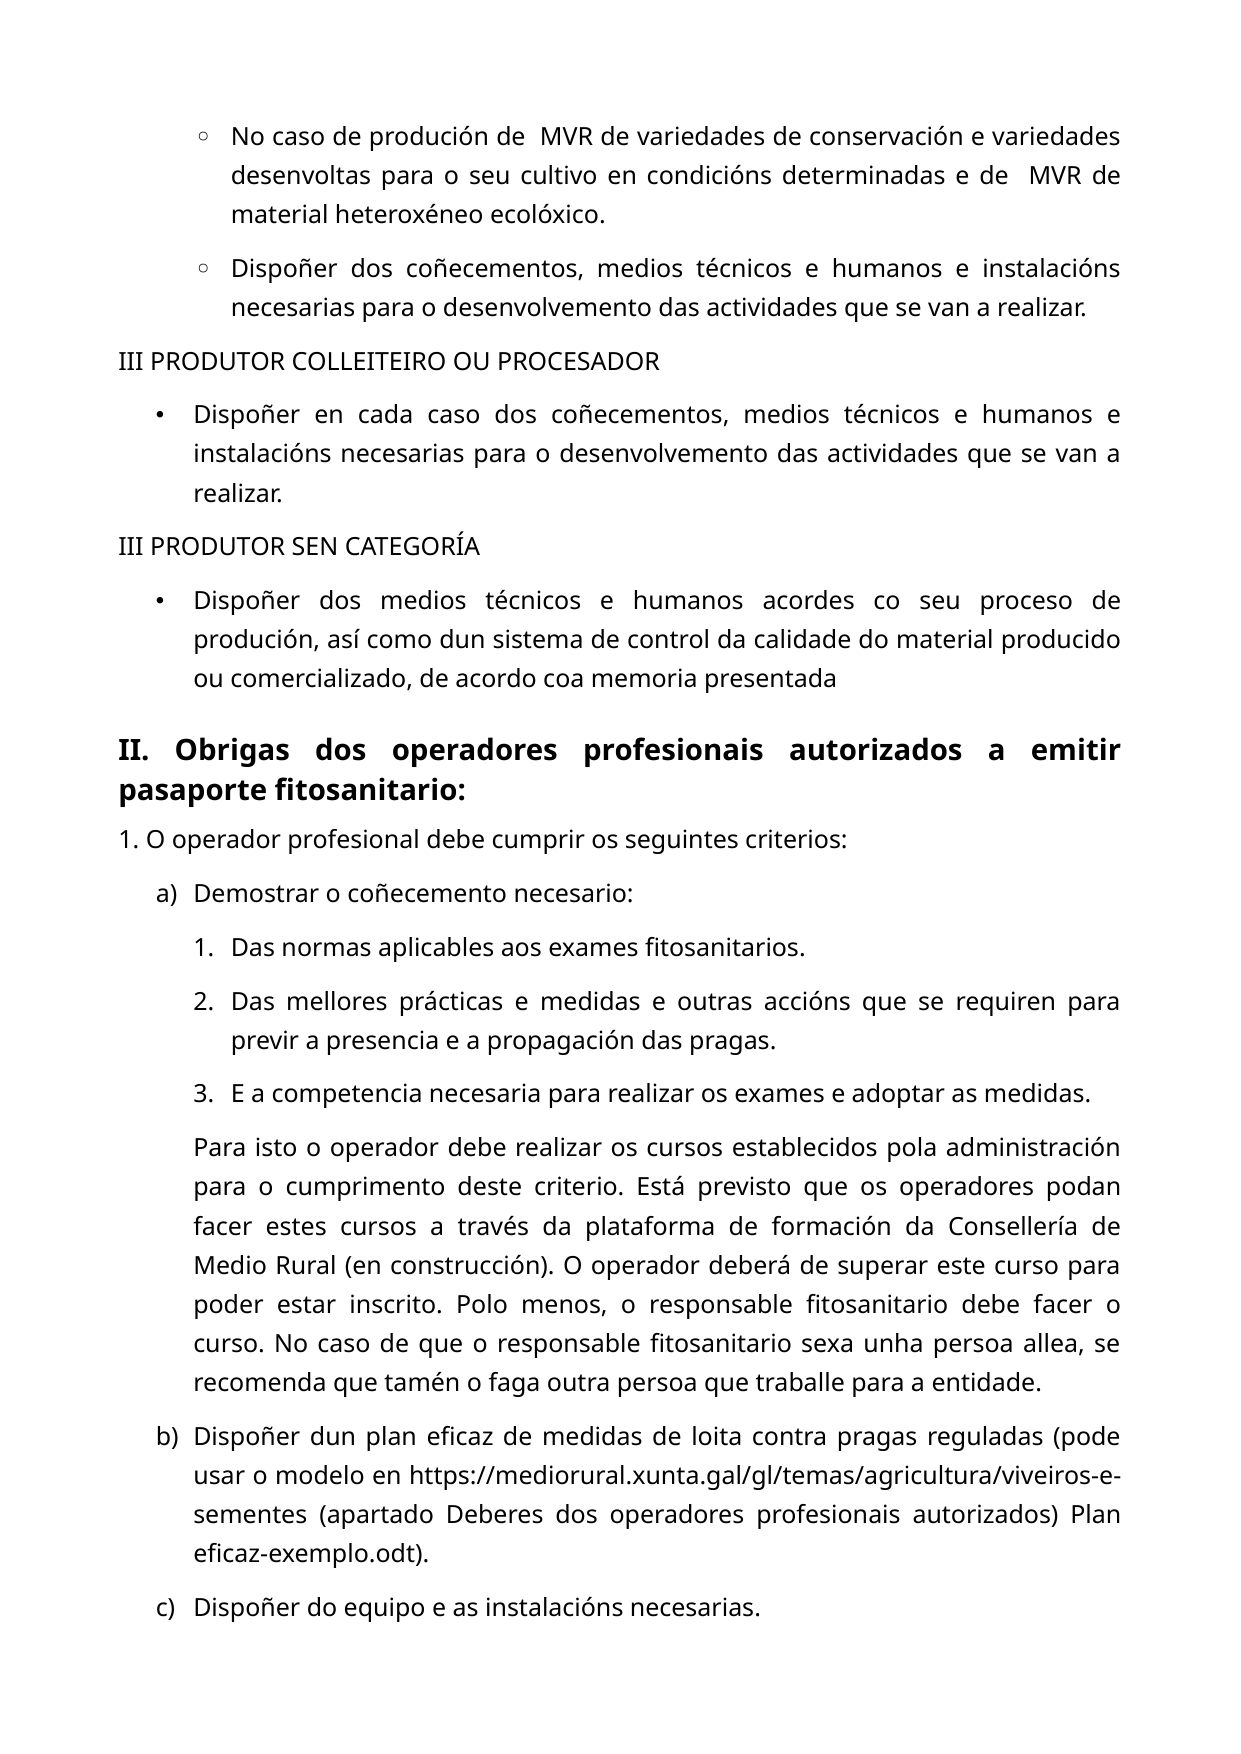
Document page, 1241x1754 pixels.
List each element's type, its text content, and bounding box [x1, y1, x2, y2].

list Das mellores prácticas e medidas e outras accións que se requiren para previr a presencia e a propagación das pragas. [193, 983, 1122, 1056]
text III PRODUTOR COLLEITEIRO OU PROCESADOR [118, 343, 1122, 377]
list Dispoñer dos coñecementos, medios técnicos e humanos e instalacións necesarias para o desenvolvemento das actividades que se van a realizar. [193, 250, 1122, 323]
list E a competencia necesaria para realizar os exames e adoptar as medidas. [193, 1076, 1122, 1110]
list Para isto o operador debe realizar os cursos establecidos pola administración para o cumprimento deste criterio. Está previsto que os operadores podan facer estes cursos a través da plataforma de formación da Consellería de Medio Rural (en construcción). O operador deberá de superar este curso para poder estar inscrito. Polo menos, o responsable fitosanitario debe facer o curso. No caso de que o responsable fitosanitario sexa unha persoa allea, se recomenda que tamén o faga outra persoa que traballe para a entidade. [156, 1130, 1122, 1399]
list Das normas aplicables aos exames fitosanitarios. [193, 929, 1122, 963]
list No caso de produción de MVR de variedades de conservación e variedades desenvoltas para o seu cultivo en condicións determinadas e de MVR de material heteroxéneo ecolóxico. [193, 118, 1122, 231]
list Dispoñer dun plan eficaz de medidas de loita contra pragas reguladas (pode usar o modelo en https://mediorural.xunta.gal/gl/temas/agricultura/viveiros-e-sementes (apartado Deberes dos operadores profesionais autorizados) Plan eficaz-exemplo.odt). [156, 1418, 1122, 1570]
list Dispoñer do equipo e as instalacións necesarias. [156, 1590, 1122, 1624]
subtitle II. Obrigas dos operadores profesionais autorizados a emitir pasaporte fitosanitario: [118, 729, 1122, 809]
list Dispoñer dos medios técnicos e humanos acordes co seu proceso de produción, así como dun sistema de control da calidade do material producido ou comercializado, de acordo coa memoria presentada [156, 583, 1122, 695]
list Demostrar o coñecemento necesario: [156, 876, 1122, 910]
text 1. O operador profesional debe cumprir os seguintes criterios: [118, 822, 1122, 856]
list Dispoñer en cada caso dos coñecementos, medios técnicos e humanos e instalacións necesarias para o desenvolvemento das actividades que se van a realizar. [156, 397, 1122, 509]
text III PRODUTOR SEN CATEGORÍA [118, 529, 1122, 563]
